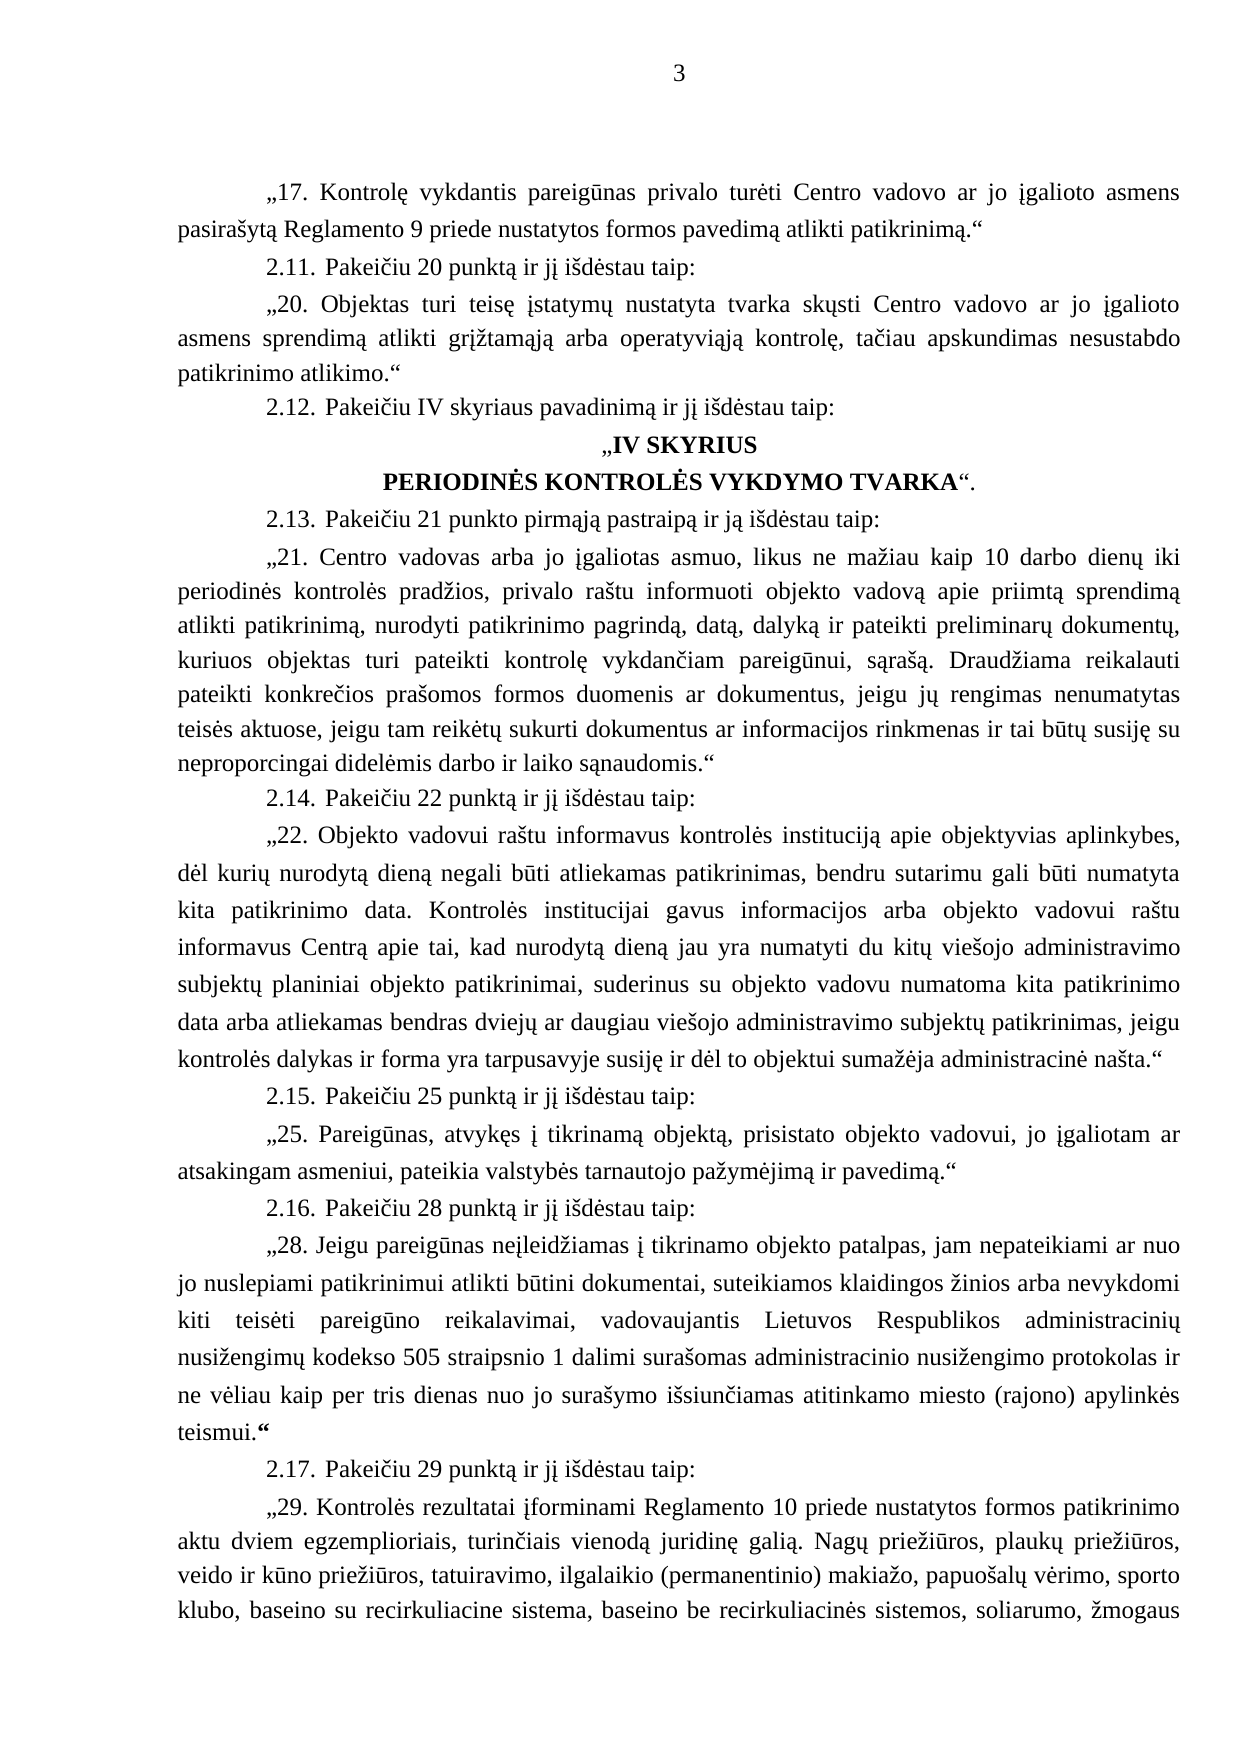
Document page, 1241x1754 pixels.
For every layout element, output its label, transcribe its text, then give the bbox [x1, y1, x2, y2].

text 2.13. Pakeičiu 21 punkto pirmąją pastraipą ir ją išdėstau taip: [260, 504, 1181, 533]
text 2.17. Pakeičiu 29 punktą ir jį išdėstau taip: [260, 1454, 1181, 1483]
text „17. Kontrolę vykdantis pareigūnas privalo turėti Centro vadovo ar jo įgalioto asmens pasirašytą Reglamento 9 priede nustatytos formos pavedimą atlikti patikrinimą.“ [177, 177, 1181, 243]
text PERIODINĖS KONTROLĖS VYKDYMO TVARKA“. [177, 467, 1181, 496]
text 2.16. Pakeičiu 28 punktą ir jį išdėstau taip: [260, 1193, 1181, 1222]
text „20. Objektas turi teisę įstatymų nustatyta tvarka skųsti Centro vadovo ar jo įgalioto asmens sprendimą atlikti grįžtamąją arba operatyviąją kontrolę, tačiau apskundimas nesustabdo patikrinimo atlikimo.“ [177, 289, 1181, 387]
text „22. Objekto vadovui raštu informavus kontrolės instituciją apie objektyvias aplinkybes, dėl kurių nurodytą dieną negali būti atliekamas patikrinimas, bendru sutarimu gali būti numatyta kita patikrinimo data. Kontrolės institucijai gavus informacijos arba objekto vadovui raštu informavus Centrą apie tai, kad nurodytą dieną jau yra numatyti du kitų viešojo administravimo subjektų planiniai objekto patikrinimai, suderinus su objekto vadovu numatoma kita patikrinimo data arba atliekamas bendras dviejų ar daugiau viešojo administravimo subjektų patikrinimas, jeigu kontrolės dalykas ir forma yra tarpusavyje susiję ir dėl to objektui sumažėja administracinė našta.“ [177, 820, 1181, 1073]
text „29. Kontrolės rezultatai įforminami Reglamento 10 priede nustatytos formos patikrinimo aktu dviem egzemplioriais, turinčiais vienodą juridinę galią. Nagų priežiūros, plaukų priežiūros, veido ir kūno priežiūros, tatuiravimo, ilgalaikio (permanentinio) makiažo, papuošalų vėrimo, sporto klubo, baseino su recirkuliacine sistema, baseino be recirkuliacinės sistemos, soliarumo, žmogaus [177, 1492, 1181, 1624]
text „21. Centro vadovas arba jo įgaliotas asmuo, likus ne mažiau kaip 10 darbo dienų iki periodinės kontrolės pradžios, privalo raštu informuoti objekto vadovą apie priimtą sprendimą atlikti patikrinimą, nurodyti patikrinimo pagrindą, datą, dalyką ir pateikti preliminarų dokumentų, kuriuos objektas turi pateikti kontrolę vykdančiam pareigūnui, sąrašą. Draudžiama reikalauti pateikti konkrečios prašomos formos duomenis ar dokumentus, jeigu jų rengimas nenumatytas teisės aktuose, jeigu tam reikėtų sukurti dokumentus ar informacijos rinkmenas ir tai būtų susiję su neproporcingai didelėmis darbo ir laiko sąnaudomis.“ [177, 542, 1181, 777]
text „IV SKYRIUS [177, 430, 1181, 458]
text „25. Pareigūnas, atvykęs į tikrinamą objektą, prisistato objekto vadovui, jo įgaliotam ar atsakingam asmeniui, pateikia valstybės tarnautojo pažymėjimą ir pavedimą.“ [177, 1119, 1181, 1185]
text 2.11. Pakeičiu 20 punktą ir jį išdėstau taip: [260, 252, 1181, 281]
text 2.12. Pakeičiu IV skyriaus pavadinimą ir jį išdėstau taip: [260, 392, 1181, 421]
text 2.14. Pakeičiu 22 punktą ir jį išdėstau taip: [260, 783, 1181, 812]
text „28. Jeigu pareigūnas neįleidžiamas į tikrinamo objekto patalpas, jam nepateikiami ar nuo jo nuslepiami patikrinimui atlikti būtini dokumentai, suteikiamos klaidingos žinios arba nevykdomi kiti teisėti pareigūno reikalavimai, vadovaujantis Lietuvos Respublikos administracinių nusižengimų kodekso 505 straipsnio 1 dalimi surašomas administracinio nusižengimo protokolas ir ne vėliau kaip per tris dienas nuo jo surašymo išsiunčiamas atitinkamo miesto (rajono) apylinkės teismui.“ [177, 1231, 1181, 1446]
text 2.15. Pakeičiu 25 punktą ir jį išdėstau taip: [260, 1081, 1181, 1110]
